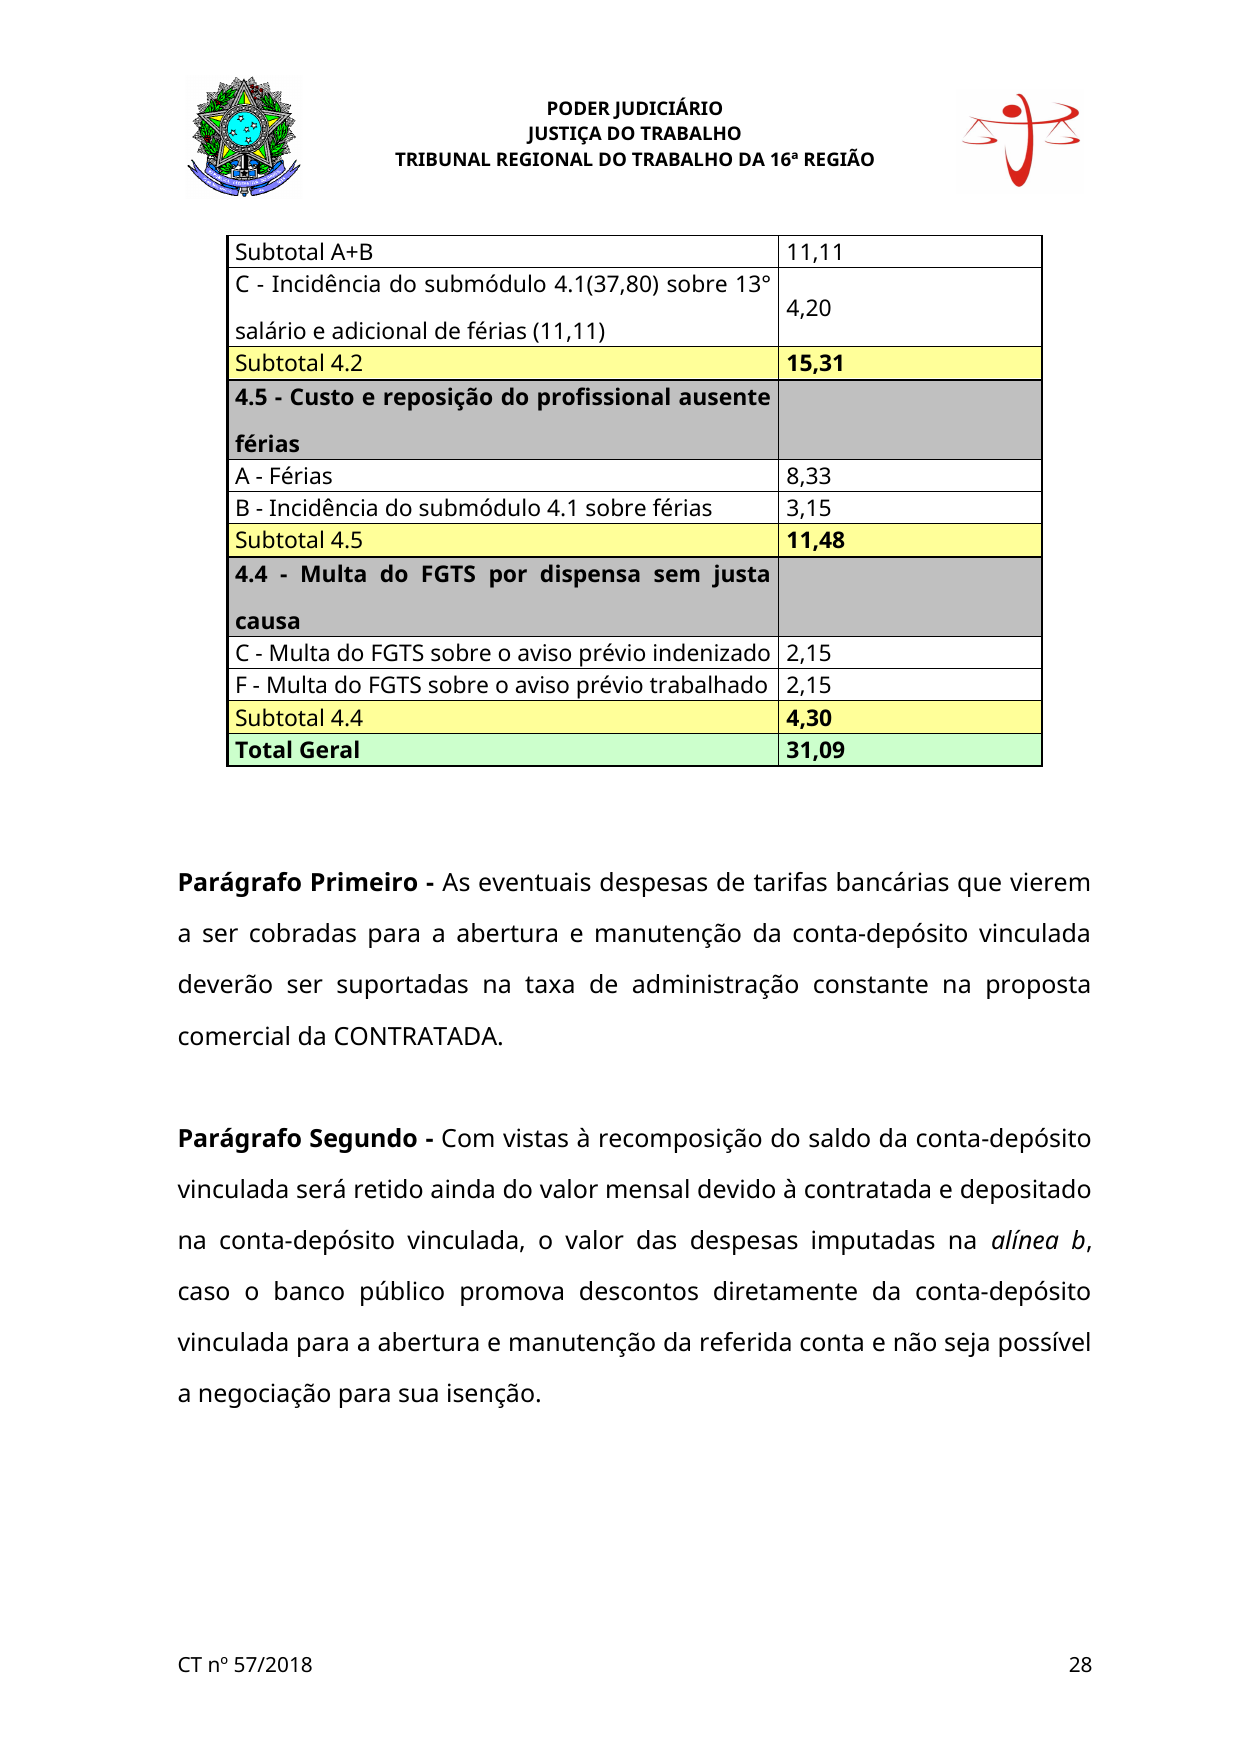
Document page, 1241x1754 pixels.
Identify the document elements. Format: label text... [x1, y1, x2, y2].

table_cell F - Multa do FGTS sobre o aviso prévio trabalhado [229, 669, 778, 700]
table_cell 31,09 [779, 734, 1041, 765]
picture [956, 89, 1085, 194]
table_cell C - Incidência do submódulo 4.1(37,80) sobre 13° salário e adicional de férias (11,11) [229, 268, 778, 346]
table_cell 8,33 [779, 460, 1041, 491]
table_cell [779, 558, 1041, 636]
text Parágrafo Segundo - Com vistas à recomposição do saldo da conta-depósito vinculada será retido ainda do valor mensal devido à contratada e depositado na conta-depósito vinculada, o valor das despesas imputadas na alínea b, caso o banco público promova descontos diretamente da conta-depósito vinculada para a abertura e manutenção da referida conta e não seja possível a negociação para sua isenção. [177, 1120, 1092, 1409]
table_cell 2,15 [779, 637, 1041, 668]
table_cell 4.5 - Custo e reposição do profissional ausente férias [229, 381, 778, 459]
table_cell 11,48 [779, 524, 1041, 556]
table_cell 2,15 [779, 669, 1041, 700]
table_cell Subtotal 4.4 [229, 701, 778, 733]
table_cell 4,30 [779, 701, 1041, 733]
table_cell 4,20 [779, 268, 1041, 346]
table_cell 15,31 [779, 347, 1041, 378]
table_cell 4.4 - Multa do FGTS por dispensa sem justa causa [229, 558, 778, 636]
text Parágrafo Primeiro - As eventuais despesas de tarifas bancárias que vierem a ser cobradas para a abertura e manutenção da conta-depósito vinculada deverão ser suportadas na taxa de administração constante na proposta comercial da CONTRATADA. [177, 865, 1092, 1052]
table_cell C - Multa do FGTS sobre o aviso prévio indenizado [229, 637, 778, 668]
table_cell B - Incidência do submódulo 4.1 sobre férias [229, 492, 778, 523]
table_cell [779, 381, 1041, 459]
table_cell Subtotal 4.2 [229, 347, 778, 378]
table_cell Subtotal 4.5 [229, 524, 778, 556]
table_cell 3,15 [779, 492, 1041, 523]
table_cell Subtotal A+B [229, 236, 778, 267]
table_cell 11,11 [779, 236, 1041, 267]
table_cell A - Férias [229, 460, 778, 491]
table_cell Total Geral [229, 734, 778, 765]
